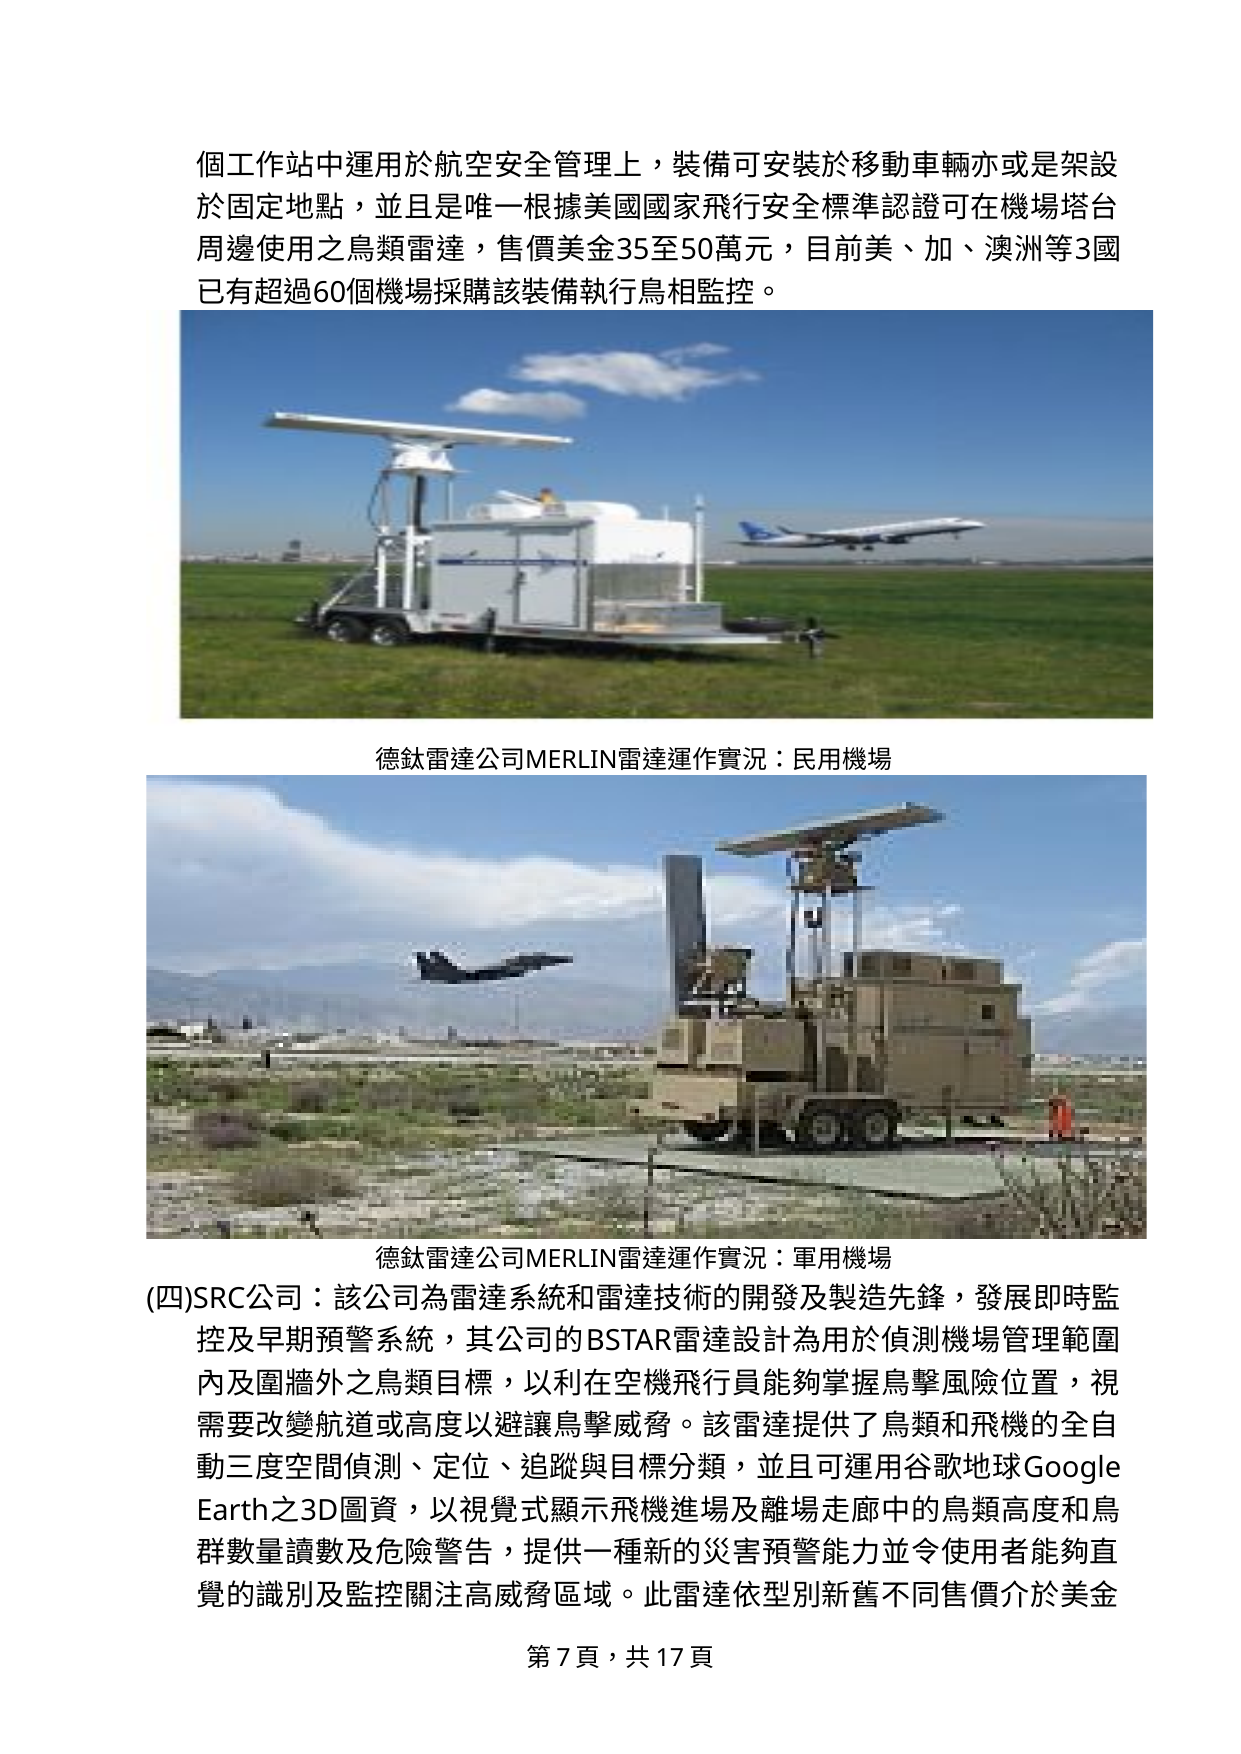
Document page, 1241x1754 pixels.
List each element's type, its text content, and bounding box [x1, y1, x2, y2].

picture [146, 310, 1154, 739]
picture [146, 775, 1147, 1239]
text 德鈦雷達公司MERLIN雷達運作實況：軍用機場 [146, 1239, 1121, 1274]
text (四)SRC公司：該公司為雷達系統和雷達技術的開發及製造先鋒，發展即時監控及早期預警系統，其公司的BSTAR雷達設計為用於偵測機場管理範圍內及圍牆外之鳥類目標，以利在空機飛行員能夠掌握鳥擊風險位置，視需要改變航道或高度以避讓鳥擊威脅。該雷達提供了鳥類和飛機的全自動三度空間偵測、定位、追蹤與目標分類，並且可運用谷歌地球Google Earth之3D圖資，以視覺式顯示飛機進場及離場走廊中的鳥類高度和鳥群數量讀數及危險警告，提供一種新的災害預警能力並令使用者能夠直覺的識別及監控關注高威脅區域。此雷達依型別新舊不同售價介於美金 [146, 1274, 1121, 1613]
text 個工作站中運用於航空安全管理上，裝備可安裝於移動車輛亦或是架設於固定地點，並且是唯一根據美國國家飛行安全標準認證可在機場塔台周邊使用之鳥類雷達，售價美金35至50萬元，目前美、加、澳洲等3國已有超過60個機場採購該裝備執行鳥相監控。 [146, 141, 1121, 310]
text 德鈦雷達公司MERLIN雷達運作實況：民用機場 [146, 739, 1121, 775]
